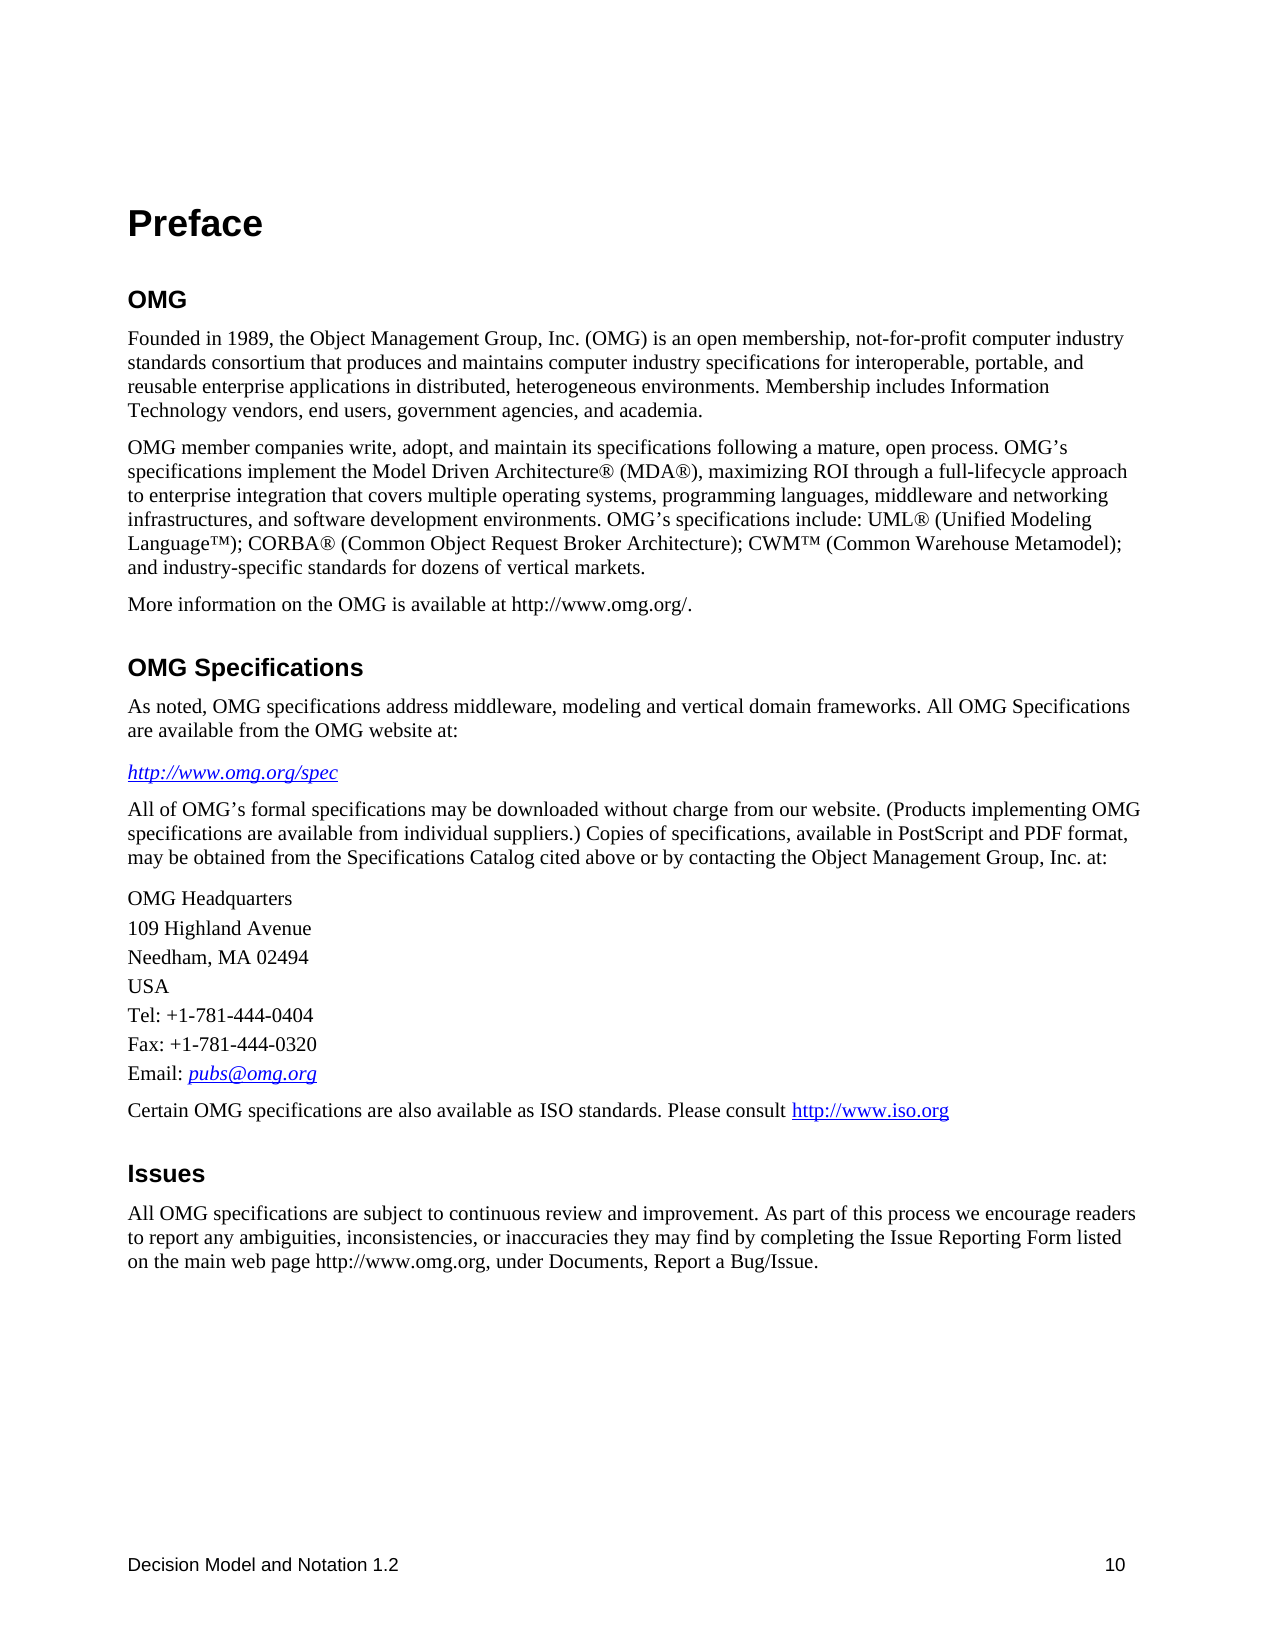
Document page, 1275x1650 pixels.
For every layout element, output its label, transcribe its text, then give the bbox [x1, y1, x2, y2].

text All OMG specifications are subject to continuous review and improvement. As part of this process we encourage readers to report any ambiguities, inconsistencies, or inaccuracies they may find by completing the Issue Reporting Form listed on the main web page http://www.omg.org, under Documents, Report a Bug/Issue. [127, 1201, 1147, 1273]
subtitle Preface [127, 201, 1147, 244]
text Certain OMG specifications are also available as ISO standards. Please consult http://www.iso.org [127, 1098, 1147, 1122]
text Issues [127, 1159, 1147, 1188]
text All of OMG’s formal specifications may be downloaded without charge from our website. (Products implementing OMG specifications are available from individual suppliers.) Copies of specifications, available in PostScript and PDF format, may be obtained from the Specifications Catalog cited above or by contacting the Object Management Group, Inc. at: [127, 797, 1147, 869]
text As noted, OMG specifications address middleware, modeling and vertical domain frameworks. All OMG Specifications are available from the OMG website at: [127, 694, 1147, 742]
text OMG Headquarters 109 Highland Avenue Needham, MA 02494 USA Tel: +1-781-444-0404 Fax: +1-781-444-0320 Email: pubs@omg.org [127, 881, 1147, 1085]
text OMG Specifications [127, 653, 1147, 682]
text OMG member companies write, adopt, and maintain its specifications following a mature, open process. OMG’s specifications implement the Model Driven Architecture® (MDA®), maximizing ROI through a full-lifecycle approach to enterprise integration that covers multiple operating systems, programming languages, middleware and networking infrastructures, and software development environments. OMG’s specifications include: UML® (Unified Modeling Language™); CORBA® (Common Object Request Broker Architecture); CWM™ (Common Warehouse Metamodel); and industry-specific standards for dozens of vertical markets. [127, 434, 1147, 579]
text OMG [127, 282, 1147, 313]
text http://www.omg.org/spec [127, 755, 1147, 784]
text More information on the OMG is available at http://www.omg.org/. [127, 591, 1147, 616]
text Founded in 1989, the Object Management Group, Inc. (OMG) is an open membership, not-for-profit computer industry standards consortium that produces and maintains computer industry specifications for interoperable, portable, and reusable enterprise applications in distributed, heterogeneous environments. Membership includes Information Technology vendors, end users, government agencies, and academia. [127, 326, 1147, 422]
